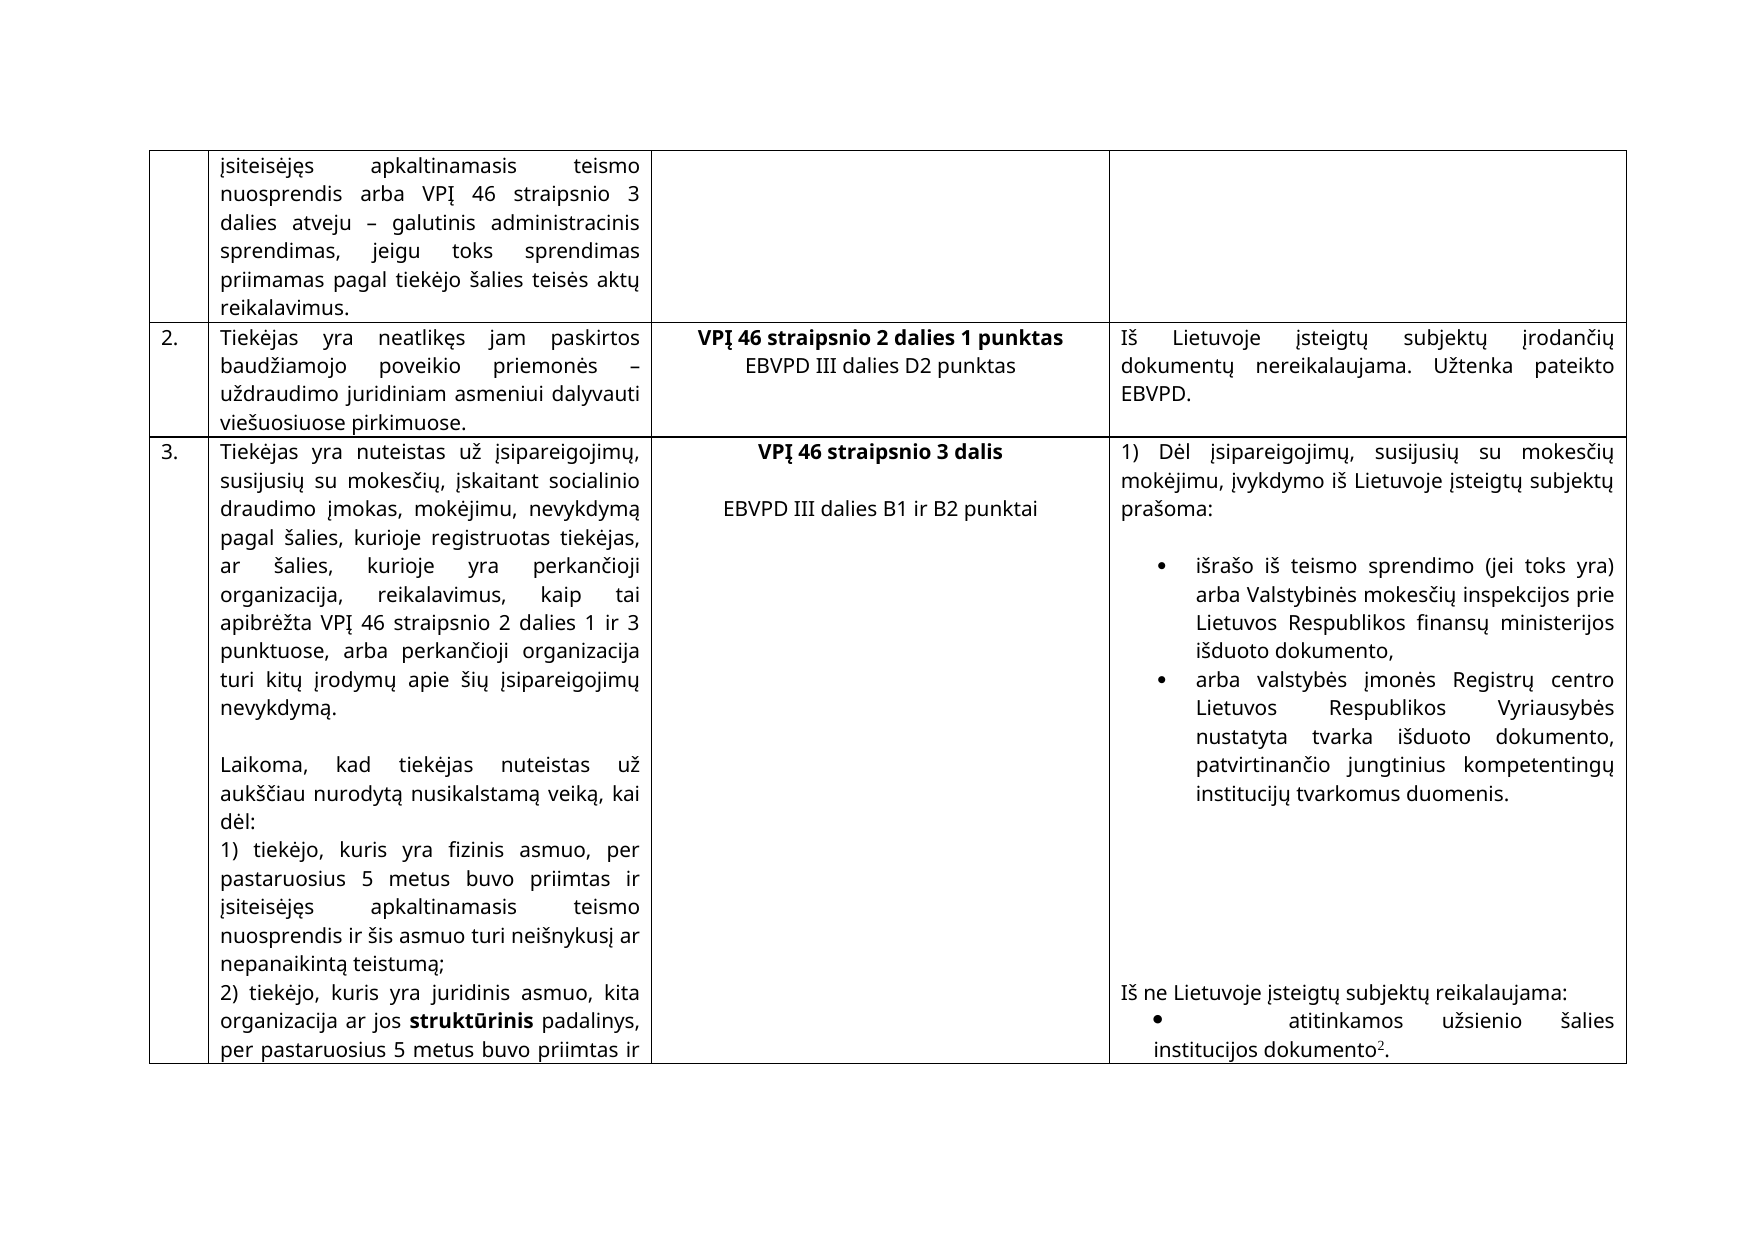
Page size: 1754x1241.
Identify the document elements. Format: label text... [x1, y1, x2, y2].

table_cell [652, 151, 1109, 322]
table_cell [150, 151, 208, 322]
table_cell Tiekėjas yra neatlikęs jam paskirtos baudžiamojo poveikio priemonės – uždraudimo juridiniam asmeniui dalyvauti viešuosiuose pirkimuose. [209, 323, 651, 436]
table_cell 2. [150, 323, 208, 436]
table_cell 1) Dėl įsipareigojimų, susijusių su mokesčių mokėjimu, įvykdymo iš Lietuvoje įsteigtų subjektų prašoma: išrašo iš teismo sprendimo (jei toks yra) arba Valstybinės mokesčių inspekcijos prie Lietuvos Respublikos finansų ministerijos išduoto dokumento, arba valstybės įmonės Registrų centro Lietuvos Respublikos Vyriausybės nustatyta tvarka išduoto dokumento, patvirtinančio jungtinius kompetentingų institucijų tvarkomus duomenis. Iš ne Lietuvoje įsteigtų subjektų reikalaujama: atitinkamos užsienio šalies institucijos dokumento. Nurodyti dokumentai turi būti išduoti ne anksčiau kaip 120 dienų iki tos dienos, kai tiekėjas perkančiosios organizacijos prašymu turės pateikti pašalinimo pagrindų nebuvimą patvirtinančius dokumentus. Pavyzdys: Jeigu perkančioji organizacija 2022-10-10 kreipėsi į tiekėją prašydama iki 2022-10-14 pateikti įrodančius dokumentus, jis turi būti išduotas ne anksčiau kaip 120 dienų, jas skaičiuojant atgal nuo 2022-10-14. Jei dokumentas išduotas anksčiau, tačiau jame nurodytas galiojimo terminas ilgesnis nei pašalinimo pagrindų nebuvimą patvirtinančių dokumentų pagal EBVPD galutinis pateikimo terminas, toks dokumentas jo galiojimo laikotarpiu yra priimtinas. 2) Dėl įsipareigojimų, susijusių su socialinio draudimo įmokų mokėjimu, įvykdymo iš Lietuvoje įsteigtų subjektų prašoma: 2.1) Jeigu tiekėjas yra juridinis asmuo, registruotas Lietuvos Respublikoje, iš jo nereikalaujama pateikti jokių šį reikalavimą įrodančių dokumentų. Perkančioji organizacija savarankiškai patikrina duomenis nacionalinėje duomenų bazėje, adresu http://draudejai.sodra.lt/draudeju_viesi_duomenys/. Jeigu dėl Valstybinio socialinio draudimo fondo valdybos (toliau – „Sodra“) informacinės sistemos techninių trikdžių Perkančioji organizacija neturės galimybės patikrinti neatlygintinai prieinamų duomenų apie tiekėją (juridinį asmenį), jis turės teisę prašyti tiekėjo (juridinio asmens) pateikti išrašą iš teismo sprendimo (jei toks yra) arba „Sodros“ nustatyta tvarka išduotą dokumentą, patvirtinantį atitiktį šiam reikalavimui. Tiekėjas taip pat gali pateikti valstybės įmonės Registrų centro Lietuvos Respublikos Vyriausybės nustatyta tvarka išduotą dokumentą, patvirtinantį jungtinius kompetentingų institucijų tvarkomus duomenis. 2.2) Jeigu tiekėjas yra fizinis asmuo, registruotas Lietuvos Respublikoje, jis pateikia išrašą iš teismo sprendimo (jei toks yra) arba „Sodros“ išduotą dokumentą, arba valstybės įmonės Registrų centras Lietuvos Respublikos Vyriausybės nustatyta tvarka išduotą dokumentą, patvirtinantį jungtinius kompetentingų institucijų tvarkomus duomenis. Iš ne Lietuvoje įsteigtų subjektų reikalaujama: atitinkamos užsienio šalies kompetentingos institucijos dokumento. Nurodyti dokumentai turi būti išduoti ne anksčiau kaip 120 dienų iki tos dienos, kai tiekėjas perkančiosios organizacijos prašymu turės pateikti pašalinimo pagrindų nebuvimą patvirtinančius dokumentus. Pavyzdys: Jeigu perkančioji organizacija 2022-10-10 kreipėsi į tiekėją prašydama iki 2022-10-14 pateikti įrodančius dokumentus, jis turi būti išduotas ne anksčiau kaip 120 dienų, jas skaičiuojant atgal nuo 2022-10-14. Jei dokumentas išduotas anksčiau, tačiau jame nurodytas galiojimo terminas ilgesnis nei pašalinimo pagrindų nebuvimą patvirtinančių dokumentų pagal EBVPD galutinis pateikimo terminas, toks dokumentas jo galiojimo laikotarpiu yra priimtinas. PASTABA. Pažymų, patvirtinančių VPĮ 46 straipsnyje nurodytų tiekėjo pašalinimo pagrindų nebuvimą, pateikti nereikalaujama. Jų perkančioji organizacija reikalaus tik turėdama pagrįstų abejonių dėl tiekėjo patikimumo. [1110, 438, 1626, 1063]
table_cell VPĮ 46 straipsnio 3 dalis EBVPD III dalies B1 ir B2 punktai [652, 438, 1109, 1063]
table_cell Iš Lietuvoje įsteigtų subjektų įrodančių dokumentų nereikalaujama. Užtenka pateikto EBVPD. [1110, 323, 1626, 436]
table_cell [1110, 151, 1626, 322]
table_cell VPĮ 46 straipsnio 2 dalies 1 punktas EBVPD III dalies D2 punktas [652, 323, 1109, 436]
table_cell įsiteisėjęs apkaltinamasis teismo nuosprendis arba VPĮ 46 straipsnio 3 dalies atveju – galutinis administracinis sprendimas, jeigu toks sprendimas priimamas pagal tiekėjo šalies teisės aktų reikalavimus. [209, 151, 651, 322]
table_cell Tiekėjas yra nuteistas už įsipareigojimų, susijusių su mokesčių, įskaitant socialinio draudimo įmokas, mokėjimu, nevykdymą pagal šalies, kurioje registruotas tiekėjas, ar šalies, kurioje yra perkančioji organizacija, reikalavimus, kaip tai apibrėžta VPĮ 46 straipsnio 2 dalies 1 ir 3 punktuose, arba perkančioji organizacija turi kitų įrodymų apie šių įsipareigojimų nevykdymą. Laikoma, kad tiekėjas nuteistas už aukščiau nurodytą nusikalstamą veiką, kai dėl: 1) tiekėjo, kuris yra fizinis asmuo, per pastaruosius 5 metus buvo priimtas ir įsiteisėjęs apkaltinamasis teismo nuosprendis ir šis asmuo turi neišnykusį ar nepanaikintą teistumą; 2) tiekėjo, kuris yra juridinis asmuo, kita organizacija ar jos struktūrinis padalinys, per pastaruosius 5 metus buvo priimtas ir [209, 438, 651, 1063]
table_cell 3. [150, 438, 208, 1063]
